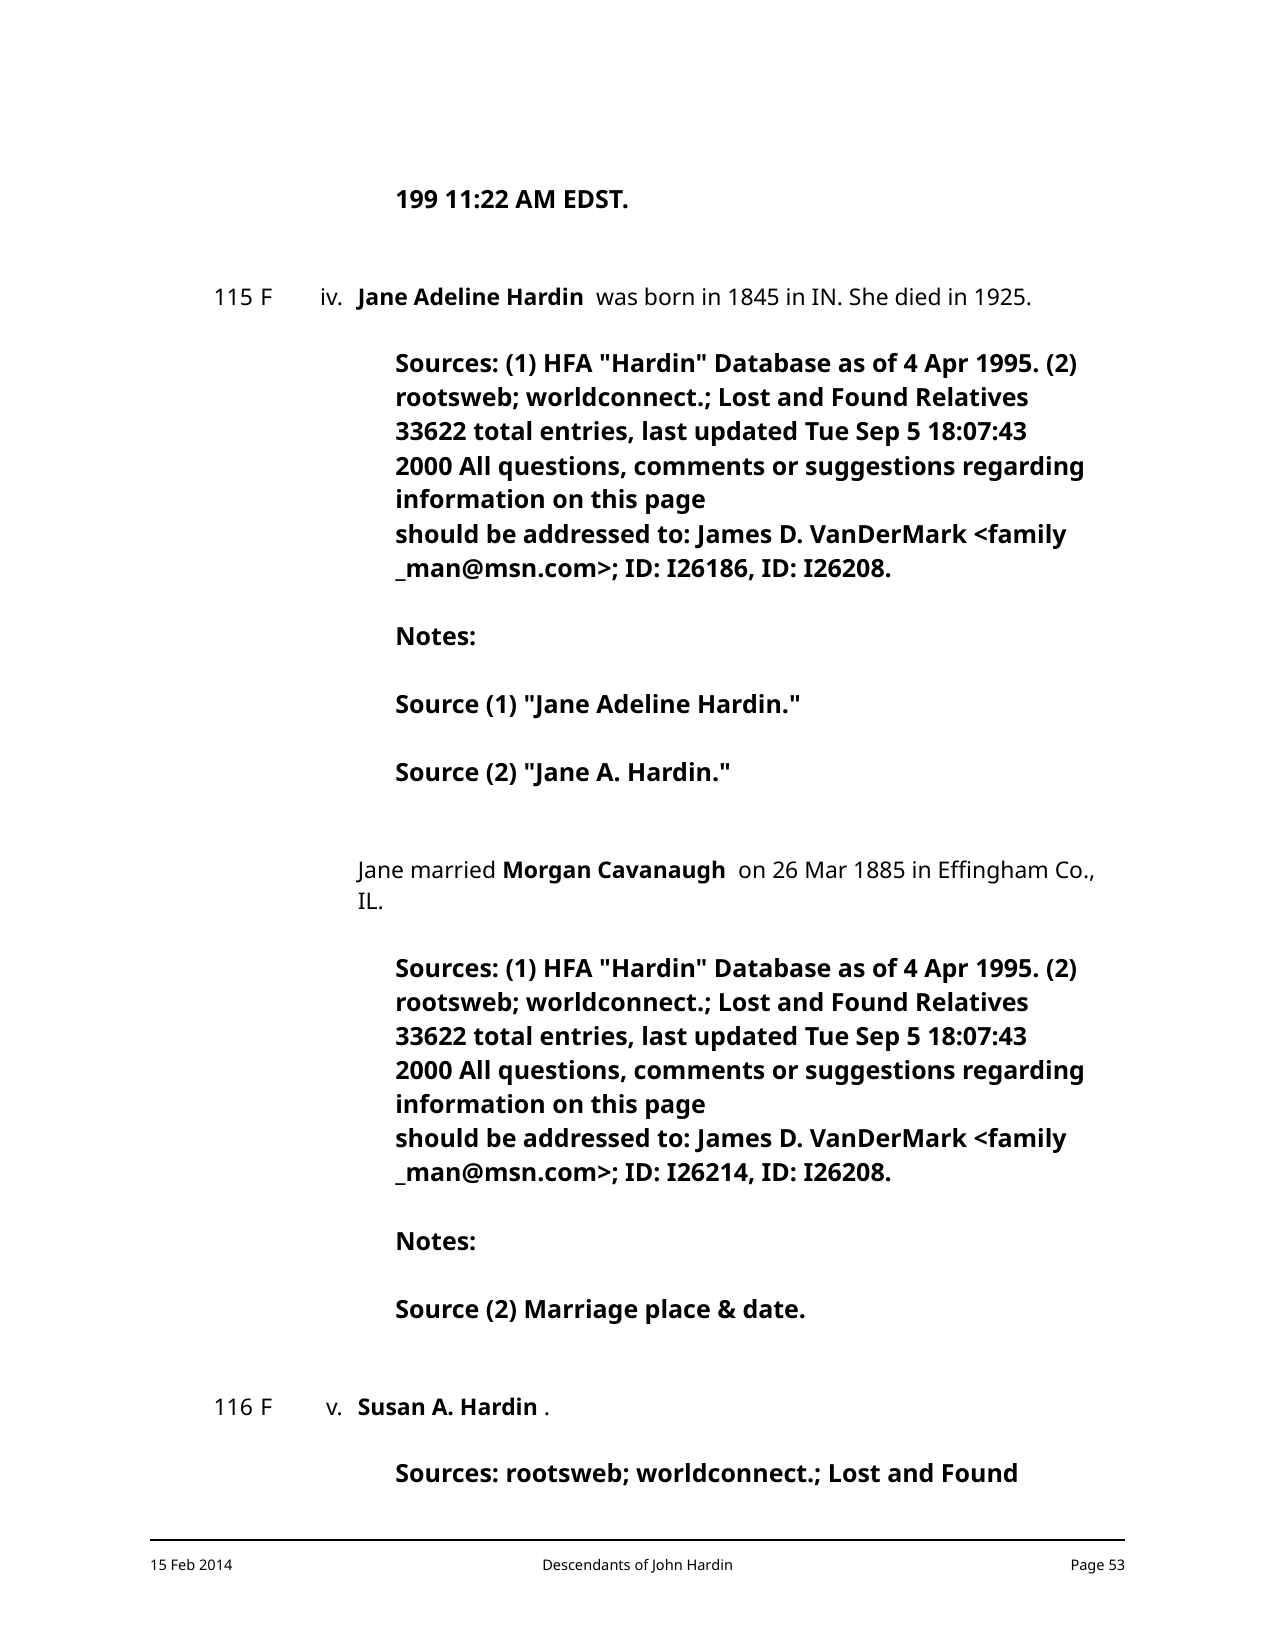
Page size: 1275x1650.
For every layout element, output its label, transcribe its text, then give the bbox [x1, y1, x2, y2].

text _man@msn.com>; ID: I26214, ID: I26208. [395, 1155, 1125, 1189]
text 33622 total entries, last updated Tue Sep 5 18:07:43 [395, 414, 1125, 448]
text Sources: rootsweb; worldconnect.; Lost and Found [395, 1456, 1125, 1490]
text Source (2) "Jane A. Hardin." [395, 755, 1125, 789]
text Notes: [395, 618, 1125, 652]
text 115 F iv. Jane Adeline Hardin was born in 1845 in IN. She died in 1925. [150, 281, 1125, 312]
text rootsweb; worldconnect.; Lost and Found Relatives [395, 985, 1125, 1019]
text information on this page [395, 1087, 1125, 1121]
text 2000 All questions, comments or suggestions regarding [395, 1053, 1125, 1087]
text should be addressed to: James D. VanDerMark <family [395, 1121, 1125, 1155]
text 2000 All questions, comments or suggestions regarding [395, 448, 1125, 482]
text 199 11:22 AM EDST. [395, 181, 1125, 215]
text Sources: (1) HFA "Hardin" Database as of 4 Apr 1995. (2) [395, 346, 1125, 380]
text Source (1) "Jane Adeline Hardin." [395, 687, 1125, 721]
text Notes: [395, 1223, 1125, 1257]
text 33622 total entries, last updated Tue Sep 5 18:07:43 [395, 1019, 1125, 1053]
text information on this page [395, 482, 1125, 516]
text Source (2) Marriage place & date. [395, 1291, 1125, 1325]
text rootsweb; worldconnect.; Lost and Found Relatives [395, 380, 1125, 414]
text Sources: (1) HFA "Hardin" Database as of 4 Apr 1995. (2) [395, 951, 1125, 985]
text Jane married Morgan Cavanaugh on 26 Mar 1885 in Effingham Co., IL. [358, 854, 1125, 917]
text _man@msn.com>; ID: I26186, ID: I26208. [395, 550, 1125, 584]
text should be addressed to: James D. VanDerMark <family [395, 516, 1125, 550]
text 116 F v. Susan A. Hardin . [150, 1391, 1125, 1422]
